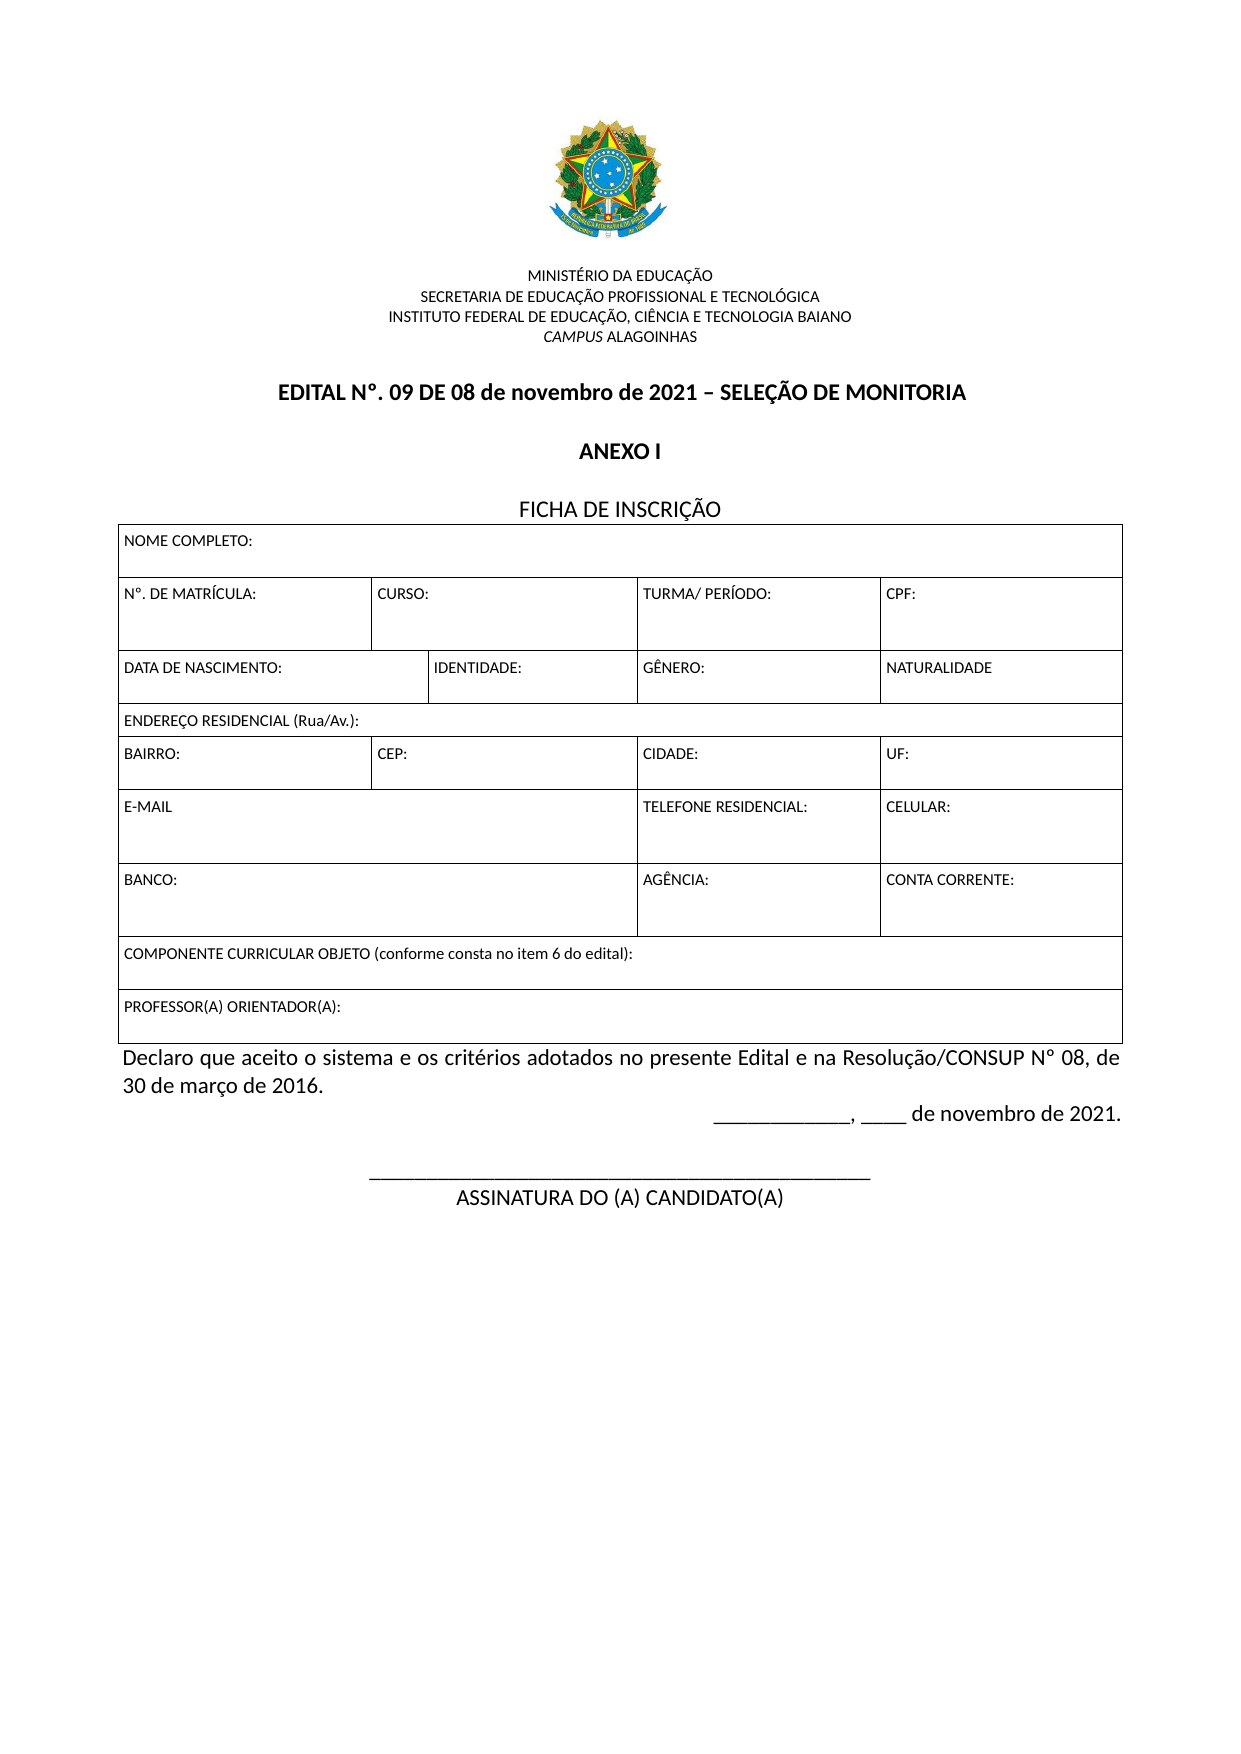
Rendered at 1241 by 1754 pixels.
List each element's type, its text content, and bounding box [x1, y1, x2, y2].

table_cell TURMA/ PERÍODO: [638, 578, 880, 650]
table_cell CELULAR: [881, 790, 1122, 863]
table_cell CPF: [881, 578, 1122, 650]
table_cell Nº. DE MATRÍCULA: [119, 578, 371, 650]
text ASSINATURA DO (A) CANDIDATO(A) [118, 1183, 1122, 1212]
table_cell PROFESSOR(A) ORIENTADOR(A): [119, 990, 1122, 1042]
table_cell ENDEREÇO RESIDENCIAL (Rua/Av.): [119, 704, 1122, 736]
table_cell UF: [881, 737, 1122, 789]
text CAMPUS ALAGOINHAS [118, 326, 1122, 347]
table_cell GÊNERO: [638, 651, 880, 703]
text Declaro que aceito o sistema e os critérios adotados no presente Edital e na Resolução/CONSUP Nº 08, de 30 de março de 2016. [122, 1044, 1122, 1099]
table_cell COMPONENTE CURRICULAR OBJETO (conforme consta no item 6 do edital): [119, 937, 1122, 989]
text SECRETARIA DE EDUCAÇÃO PROFISSIONAL E TECNOLÓGICA [118, 286, 1122, 306]
table_cell CONTA CORRENTE: [881, 864, 1122, 936]
text ____________, ____ de novembro de 2021. [118, 1099, 1122, 1127]
text FICHA DE INSCRIÇÃO [118, 494, 1122, 524]
table_cell IDENTIDADE: [429, 651, 637, 703]
table_cell E-MAIL [119, 790, 637, 863]
table_cell NATURALIDADE [881, 651, 1122, 703]
table_cell CURSO: [372, 578, 637, 650]
table_cell AGÊNCIA: [638, 864, 880, 936]
table_cell BANCO: [119, 864, 637, 936]
table_cell TELEFONE RESIDENCIAL: [638, 790, 880, 863]
text ANEXO I [118, 436, 1122, 465]
text MINISTÉRIO DA EDUCAÇÃO [118, 266, 1122, 286]
table_cell CIDADE: [638, 737, 880, 789]
table_header NOME COMPLETO: [119, 525, 1122, 577]
text EDITAL Nº. 09 DE 08 de novembro de 2021 – SELEÇÃO DE MONITORIA [122, 377, 1122, 407]
table_cell BAIRRO: [119, 737, 371, 789]
text ____________________________________________ [118, 1156, 1122, 1183]
table_cell DATA DE NASCIMENTO: [119, 651, 428, 703]
table_cell CEP: [372, 737, 637, 789]
text INSTITUTO FEDERAL DE EDUCAÇÃO, CIÊNCIA E TECNOLOGIA BAIANO [118, 306, 1122, 326]
picture [545, 117, 671, 241]
